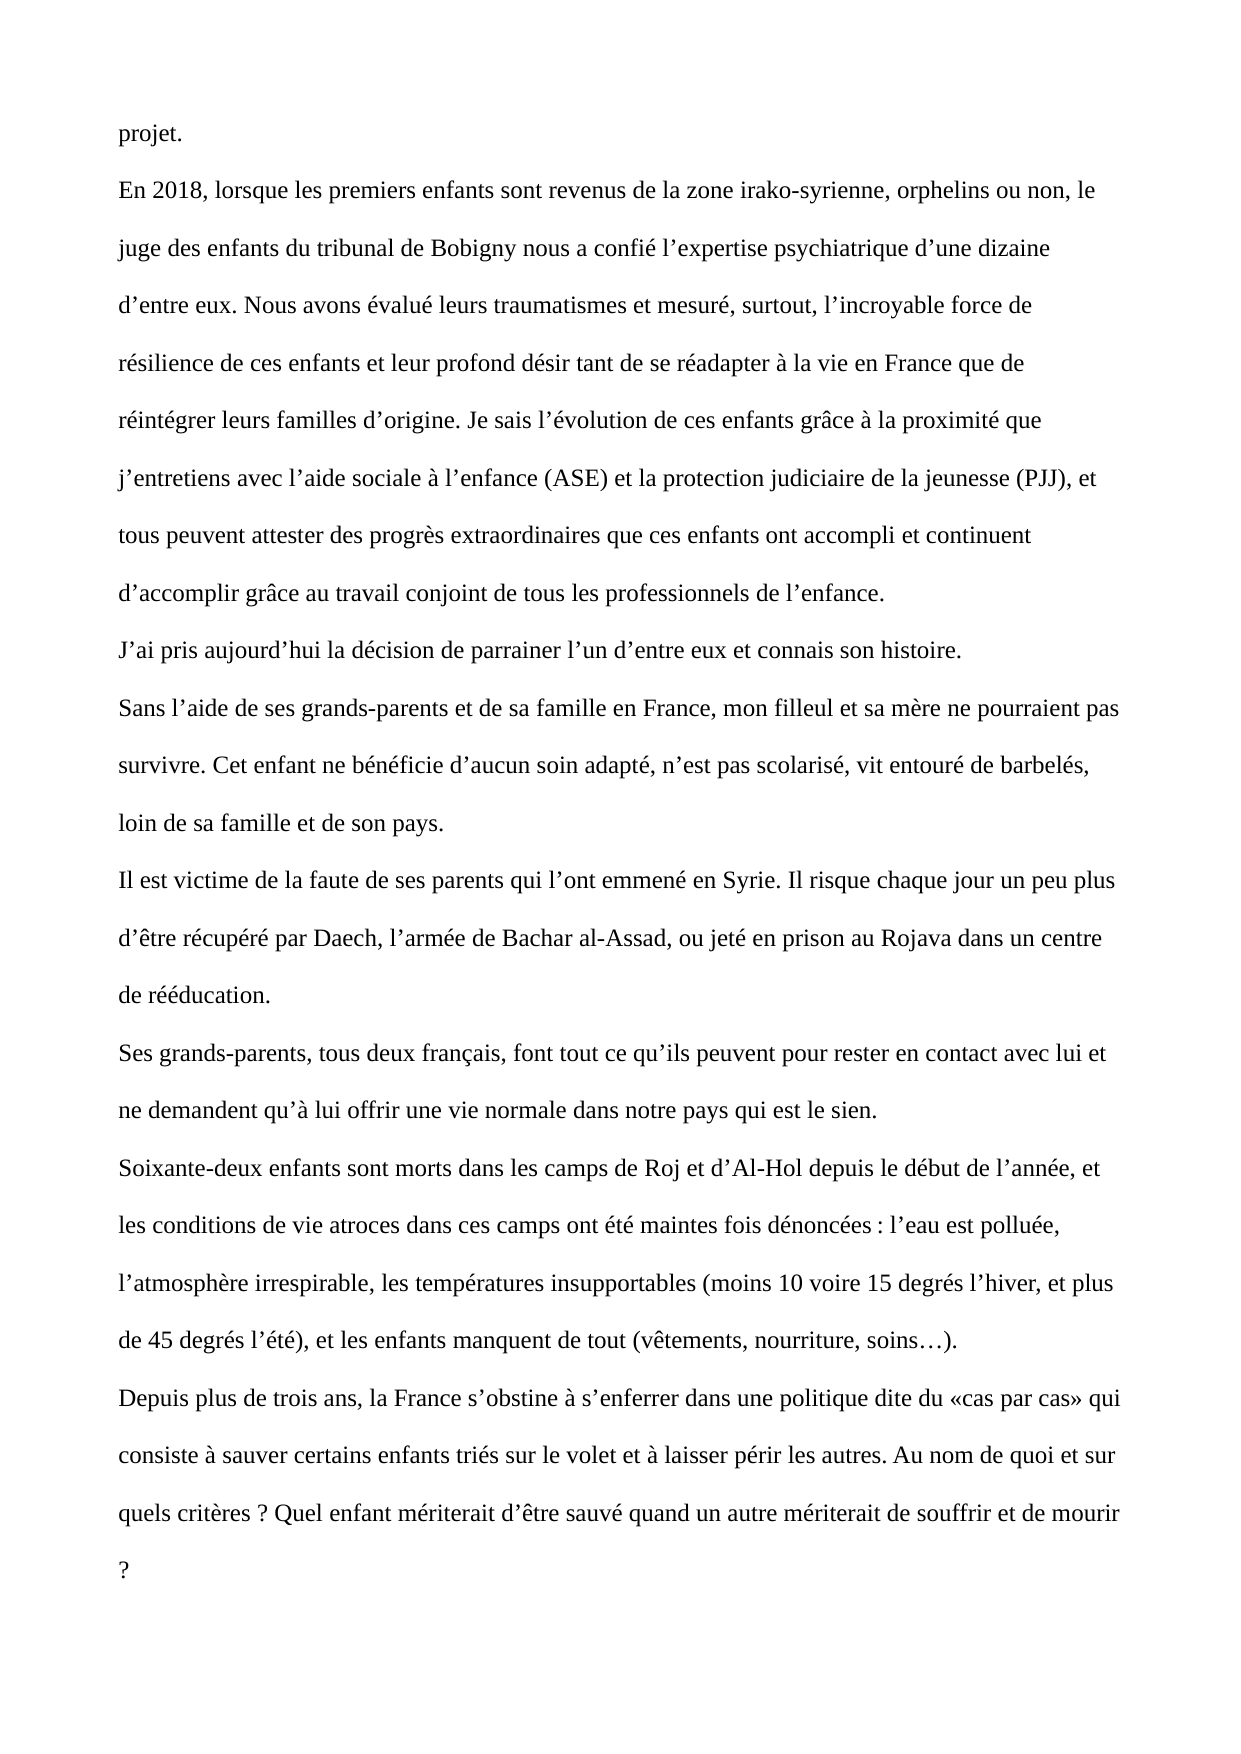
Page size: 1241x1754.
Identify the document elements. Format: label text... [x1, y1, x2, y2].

text projet. [118, 118, 1122, 147]
text Il est victime de la faute de ses parents qui l’ont emmené en Syrie. Il risque chaque jour un peu plus d’être récupéré par Daech, l’armée de Bachar al-Assad, ou jeté en prison au Rojava dans un centre de rééducation. [118, 866, 1122, 1009]
text Sans l’aide de ses grands-parents et de sa famille en France, mon filleul et sa mère ne pourraient pas survivre. Cet enfant ne bénéficie d’aucun soin adapté, n’est pas scolarisé, vit entouré de barbelés, loin de sa famille et de son pays. [118, 693, 1122, 837]
text J’ai pris aujourd’hui la décision de parrainer l’un d’entre eux et connais son histoire. [118, 636, 1122, 664]
text Ses grands-parents, tous deux français, font tout ce qu’ils peuvent pour rester en contact avec lui et ne demandent qu’à lui offrir une vie normale dans notre pays qui est le sien. [118, 1038, 1122, 1124]
text Soixante-deux enfants sont morts dans les camps de Roj et d’Al-Hol depuis le début de l’année, et les conditions de vie atroces dans ces camps ont été maintes fois dénoncées : l’eau est polluée, l’atmosphère irrespirable, les températures insupportables (moins 10 voire 15 degrés l’hiver, et plus de 45 degrés l’été), et les enfants manquent de tout (vêtements, nourriture, soins…). [118, 1153, 1122, 1354]
text Depuis plus de trois ans, la France s’obstine à s’enferrer dans une politique dite du «cas par cas» qui consiste à sauver certains enfants triés sur le volet et à laisser périr les autres. Au nom de quoi et sur quels critères ? Quel enfant mériterait d’être sauvé quand un autre mériterait de souffrir et de mourir ? [118, 1383, 1122, 1584]
text En 2018, lorsque les premiers enfants sont revenus de la zone irako-syrienne, orphelins ou non, le juge des enfants du tribunal de Bobigny nous a confié l’expertise psychiatrique d’une dizaine d’entre eux. Nous avons évalué leurs traumatismes et mesuré, surtout, l’incroyable force de résilience de ces enfants et leur profond désir tant de se réadapter à la vie en France que de réintégrer leurs familles d’origine. Je sais l’évolution de ces enfants grâce à la proximité que j’entretiens avec l’aide sociale à l’enfance (ASE) et la protection judiciaire de la jeunesse (PJJ), et tous peuvent attester des progrès extraordinaires que ces enfants ont accompli et continuent d’accomplir grâce au travail conjoint de tous les professionnels de l’enfance. [118, 176, 1122, 607]
